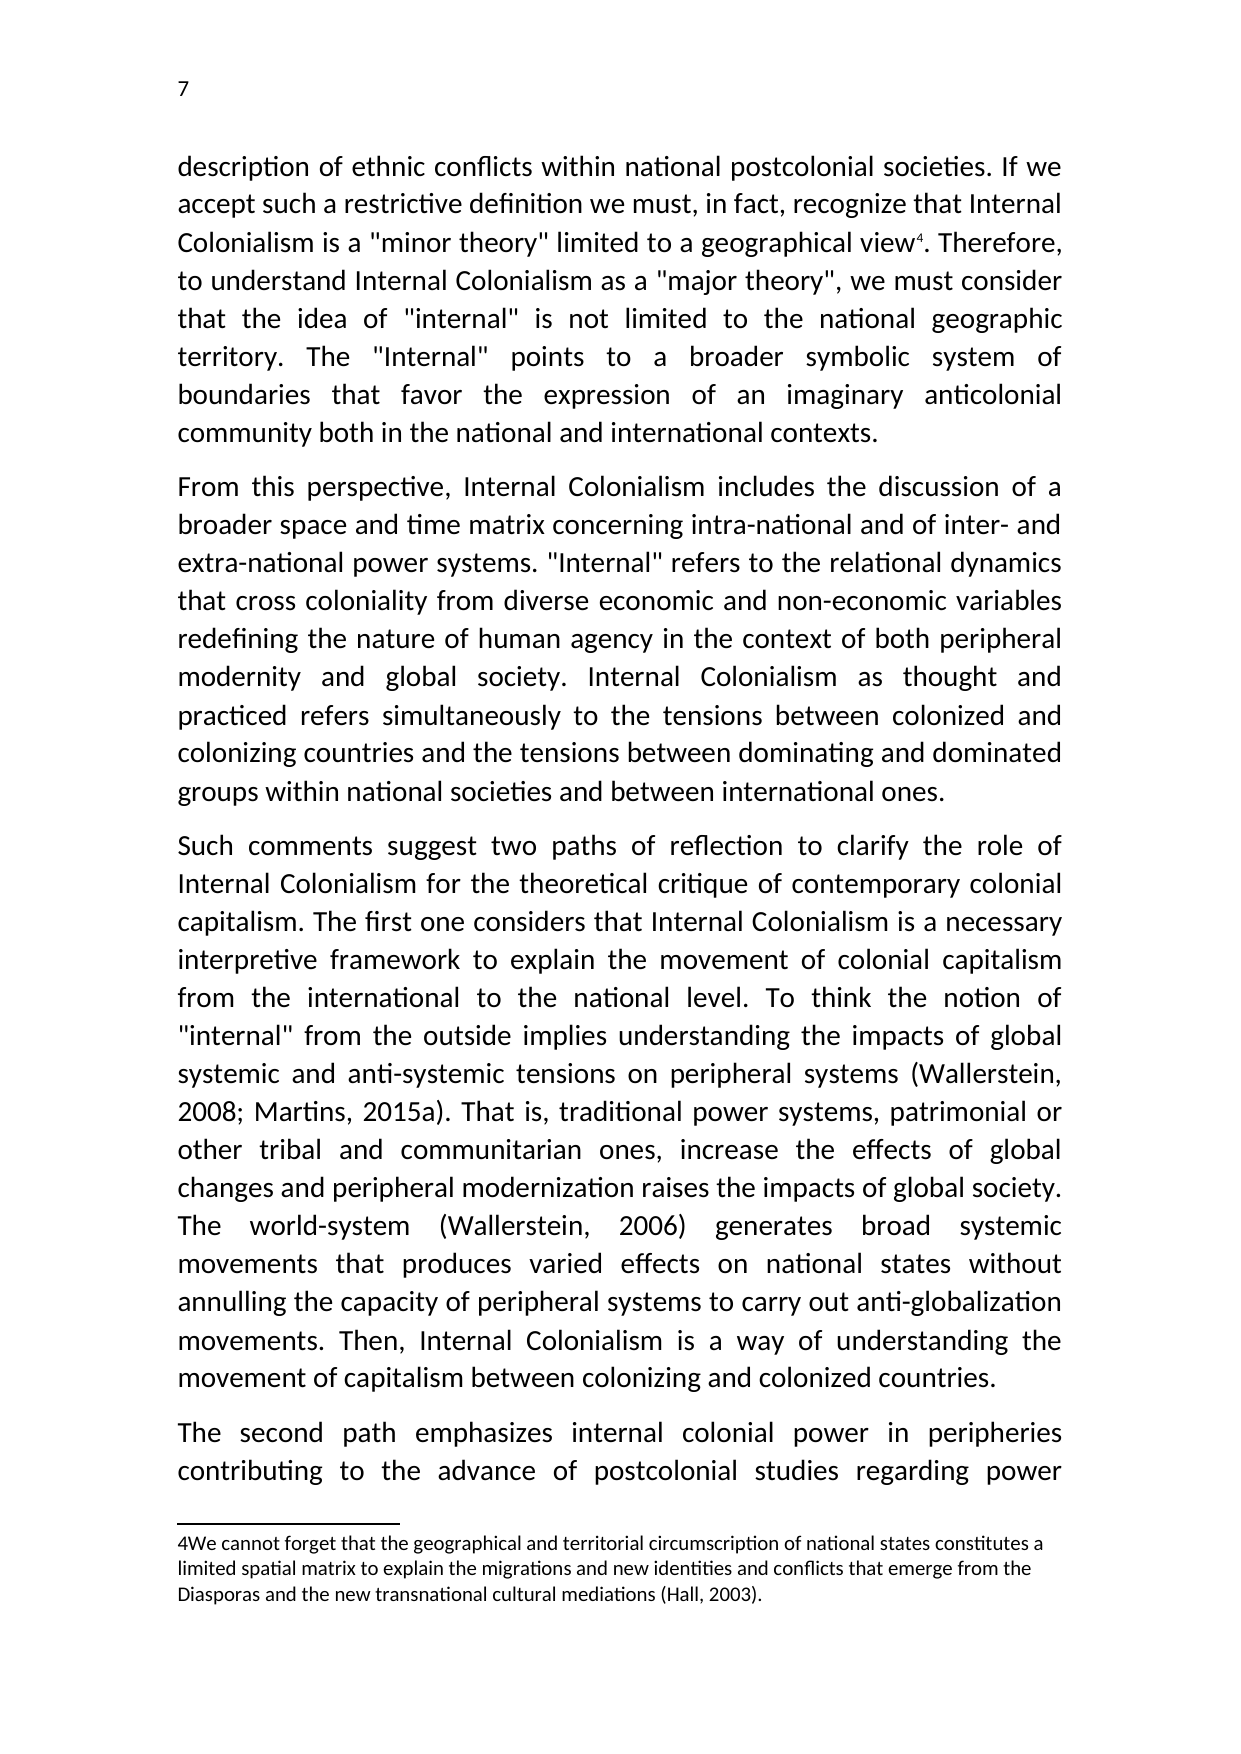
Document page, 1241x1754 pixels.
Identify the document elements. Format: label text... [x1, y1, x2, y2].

text Such comments suggest two paths of reflection to clarify the role of Internal Colonialism for the theoretical critique of contemporary colonial capitalism. The first one considers that Internal Colonialism is a necessary interpretive framework to explain the movement of colonial capitalism from the international to the national level. To think the notion of "internal" from the outside implies understanding the impacts of global systemic and anti-systemic tensions on peripheral systems (Wallerstein, 2008; Martins, 2015a). That is, traditional power systems, patrimonial or other tribal and communitarian ones, increase the effects of global changes and peripheral modernization raises the impacts of global society. The world-system (Wallerstein, 2006) generates broad systemic movements that produces varied effects on national states without annulling the capacity of peripheral systems to carry out anti-globalization movements. Then, Internal Colonialism is a way of understanding the movement of capitalism between colonizing and colonized countries. [177, 827, 1063, 1395]
text description of ethnic conflicts within national postcolonial societies. If we accept such a restrictive definition we must, in fact, recognize that Internal Colonialism is a "minor theory" limited to a geographical view. Therefore, to understand Internal Colonialism as a "major theory", we must consider that the idea of ​​"internal" is not limited to the national geographic territory. The "Internal" points to a broader symbolic system of boundaries that favor the expression of an imaginary anticolonial community both in the national and international contexts. [177, 148, 1063, 449]
text We cannot forget that the geographical and territorial circumscription of national states constitutes a limited spatial matrix to explain the migrations and new identities and conflicts that emerge from the Diasporas and the new transnational cultural mediations (Hall, 2003). [177, 1530, 1063, 1606]
text The second path emphasizes internal colonial power in peripheries contributing to the advance of postcolonial studies regarding power [177, 1414, 1063, 1488]
text From this perspective, Internal Colonialism includes the discussion of a broader space and time matrix concerning intra-national and of inter- and extra-national power systems. "Internal" refers to the relational dynamics that cross coloniality from diverse economic and non-economic variables redefining the nature of human agency in the context of both peripheral modernity and global society. Internal Colonialism as thought and practiced refers simultaneously to the tensions between colonized and colonizing countries and the tensions between dominating and dominated groups within national societies and between international ones. [177, 468, 1063, 808]
